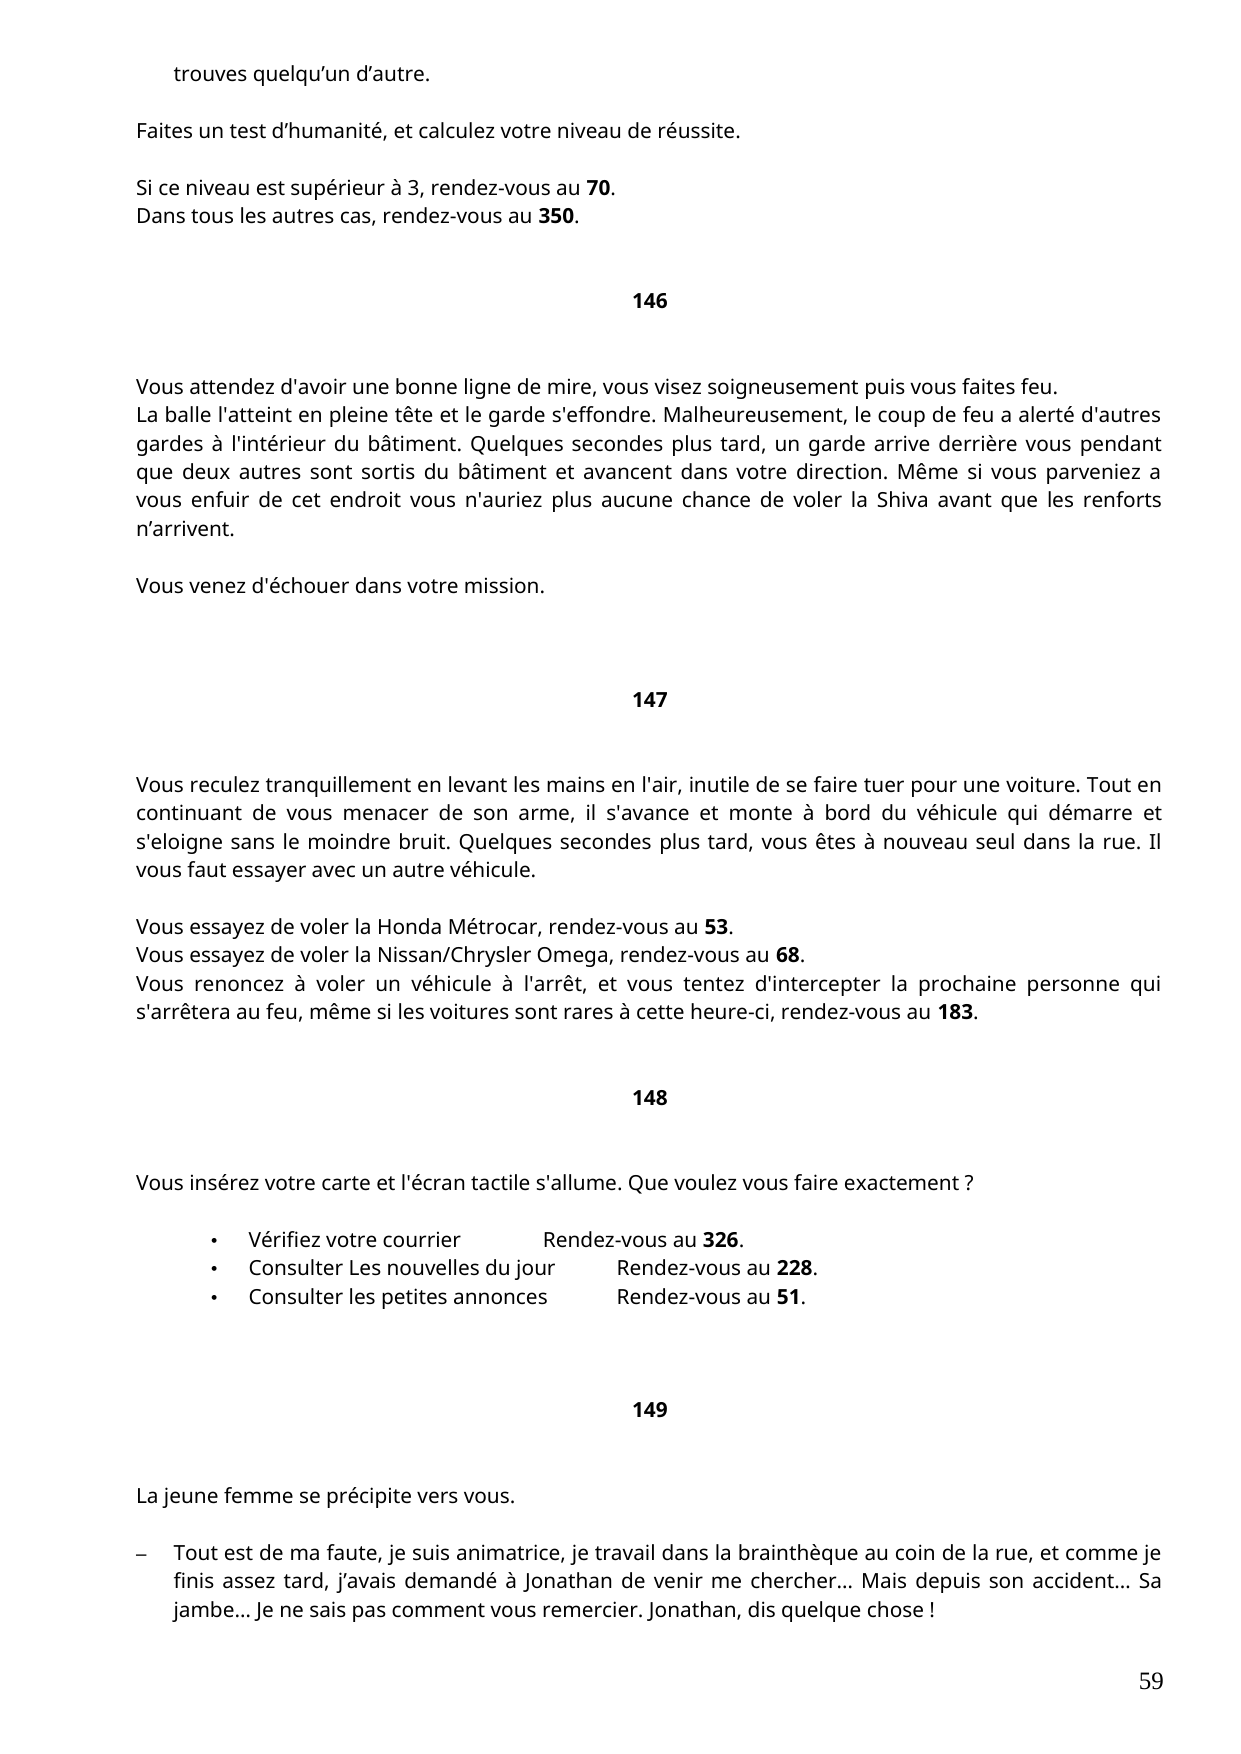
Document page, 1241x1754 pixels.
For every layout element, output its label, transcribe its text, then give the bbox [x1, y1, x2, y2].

text Vous renoncez à voler un véhicule à l'arrêt, et vous tentez d'intercepter la prochaine personne qui s'arrêtera au feu, même si les voitures sont rares à cette heure-ci, rendez-vous au 183. [136, 969, 1163, 1026]
text 148 [136, 1083, 1163, 1111]
list Consulter Les nouvelles du jour Rendez-vous au 228. [211, 1253, 1163, 1282]
text 147 [136, 685, 1163, 713]
text Si ce niveau est supérieur à 3, rendez-vous au 70. [136, 173, 1163, 201]
text Vous essayez de voler la Honda Métrocar, rendez-vous au 53. [136, 912, 1163, 941]
text 149 [136, 1396, 1163, 1424]
text Vous reculez tranquillement en levant les mains en l'air, inutile de se faire tuer pour une voiture. Tout en continuant de vous menacer de son arme, il s'avance et monte à bord du véhicule qui démarre et s'eloigne sans le moindre bruit. Quelques secondes plus tard, vous êtes à nouveau seul dans la rue. Il vous faut essayer avec un autre véhicule. [136, 770, 1163, 884]
text La balle l'atteint en pleine tête et le garde s'effondre. Malheureusement, le coup de feu a alerté d'autres gardes à l'intérieur du bâtiment. Quelques secondes plus tard, un garde arrive derrière vous pendant que deux autres sont sortis du bâtiment et avancent dans votre direction. Même si vous parveniez a vous enfuir de cet endroit vous n'auriez plus aucune chance de voler la Shiva avant que les renforts n’arrivent. [136, 400, 1163, 542]
text Faites un test d’humanité, et calculez votre niveau de réussite. [136, 116, 1163, 144]
list Tout est de ma faute, je suis animatrice, je travail dans la brainthèque au coin de la rue, et comme je finis assez tard, j’avais demandé à Jonathan de venir me chercher… Mais depuis son accident… Sa jambe… Je ne sais pas comment vous remercier. Jonathan, dis quelque chose ! [136, 1538, 1163, 1623]
list trouves quelqu’un d’autre. [136, 59, 1163, 87]
text Vous attendez d'avoir une bonne ligne de mire, vous visez soigneusement puis vous faites feu. [136, 372, 1163, 400]
text Vous insérez votre carte et l'écran tactile s'allume. Que voulez vous faire exactement ? [136, 1168, 1163, 1197]
text La jeune femme se précipite vers vous. [136, 1481, 1163, 1509]
text 146 [136, 287, 1163, 315]
text Dans tous les autres cas, rendez-vous au 350. [136, 201, 1163, 230]
text Vous venez d'échouer dans votre mission. [136, 571, 1163, 599]
text Vous essayez de voler la Nissan/Chrysler Omega, rendez-vous au 68. [136, 941, 1163, 969]
list Vérifiez votre courrier Rendez-vous au 326. [211, 1225, 1163, 1253]
list Consulter les petites annonces Rendez-vous au 51. [211, 1282, 1163, 1310]
